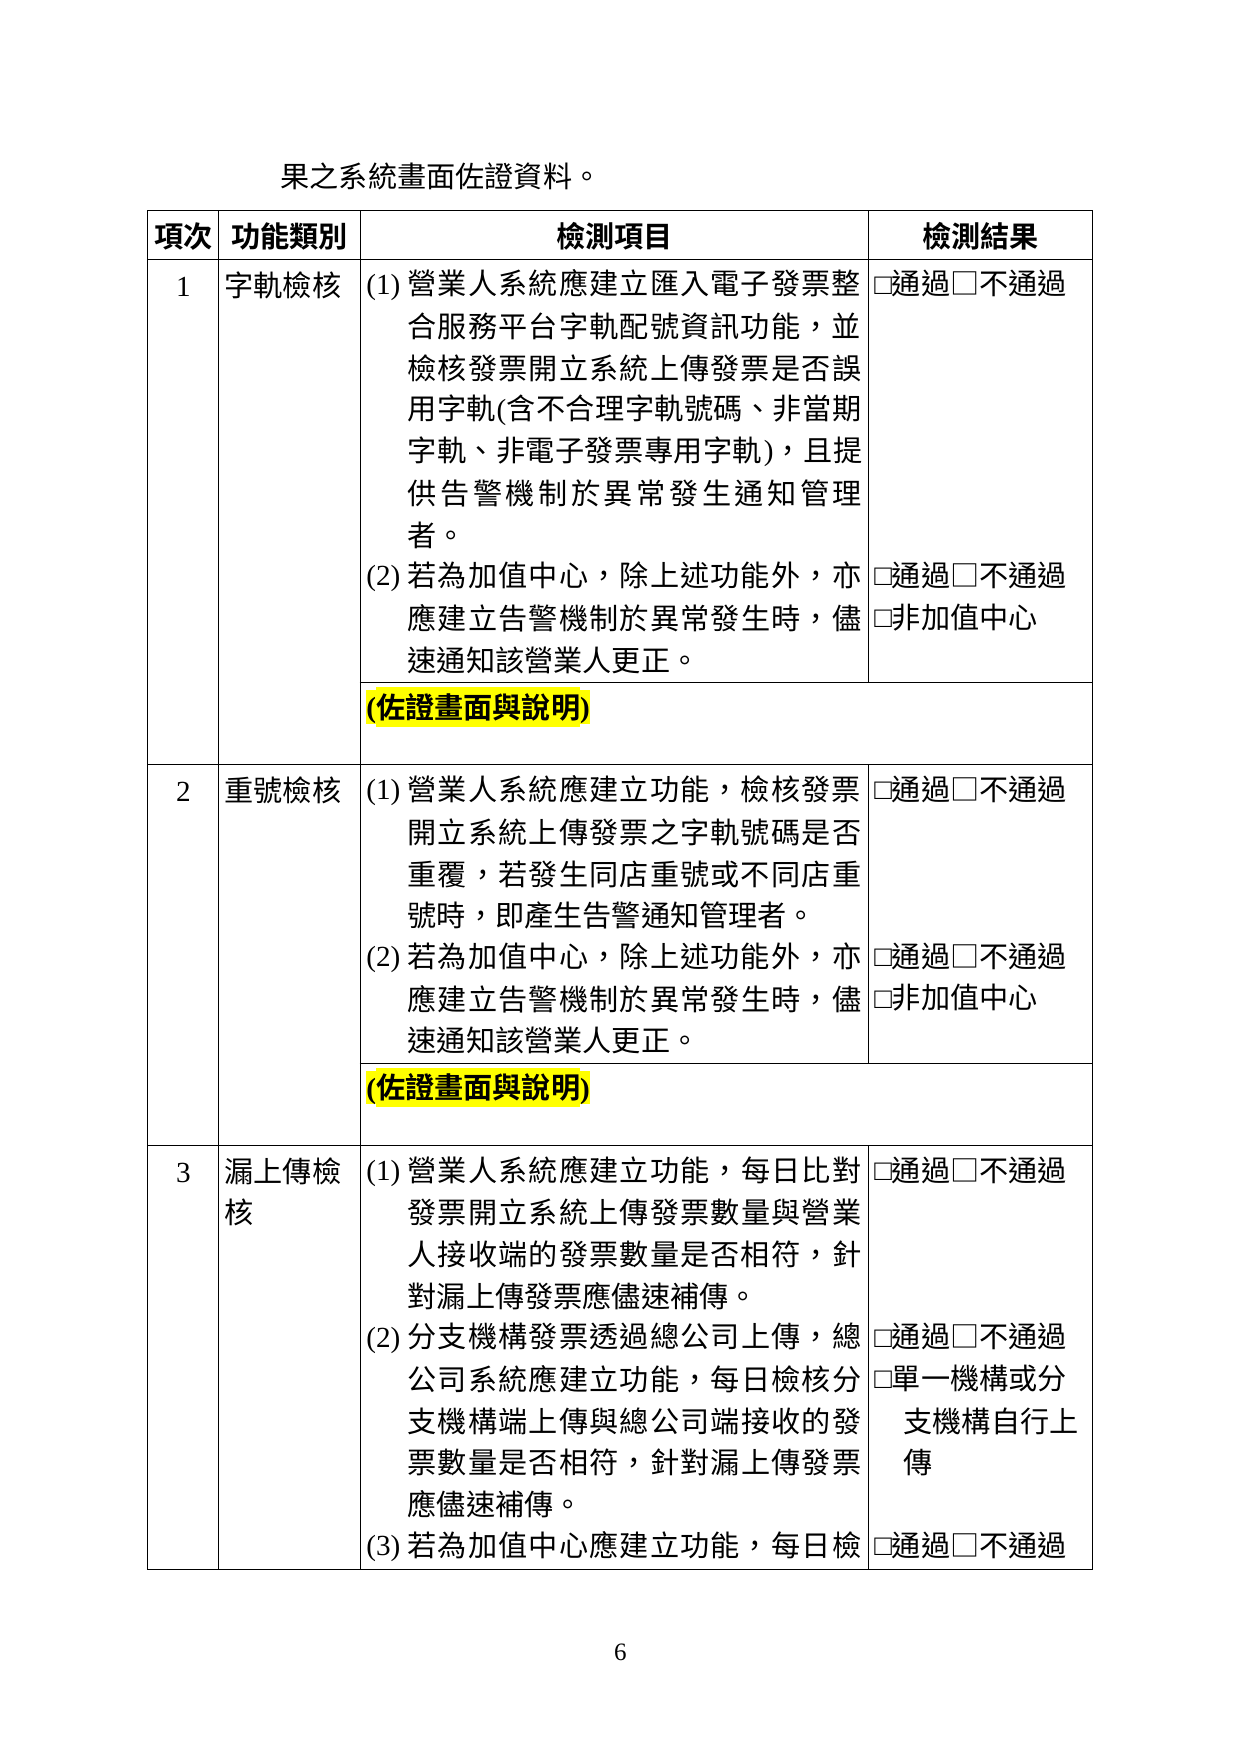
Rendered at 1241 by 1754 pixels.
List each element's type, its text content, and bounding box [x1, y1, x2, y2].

table_header 功能類別 [219, 211, 360, 259]
table_cell 重號檢核 [219, 765, 360, 1145]
table_cell (佐證畫面與說明) [361, 683, 1092, 764]
table_cell □通過□不通過 □通過□不通過 □非加值中心 [869, 260, 1092, 682]
table_cell 漏上傳檢核 [219, 1146, 360, 1568]
table_cell 1 [148, 260, 218, 764]
table_header 檢測項目 [361, 211, 868, 259]
text 果之系統畫面佐證資料。 [280, 148, 1092, 198]
table_cell 營業人系統應建立功能，每日比對發票開立系統上傳發票數量與營業人接收端的發票數量是否相符，針對漏上傳發票應儘速補傳。 分支機構發票透過總公司上傳，總公司系統應建立功能，每日檢核分支機構端上傳與總公司端接收的發票數量是否相符，針對漏上傳發票應儘速補傳。 若為加值中心應建立功能，每日檢 [361, 1146, 868, 1568]
table_cell (佐證畫面與說明) [361, 1064, 1092, 1145]
table_cell 2 [148, 765, 218, 1145]
table_cell □通過□不通過 □通過□不通過 □單一機構或分支機構自行上傳 □通過□不通過 [869, 1146, 1092, 1568]
table_header 檢測結果 [869, 211, 1092, 259]
table_cell □通過□不通過 □通過□不通過 □非加值中心 [869, 765, 1092, 1063]
table_cell 3 [148, 1146, 218, 1568]
table_cell 字軌檢核 [219, 260, 360, 764]
table_cell 營業人系統應建立功能，檢核發票開立系統上傳發票之字軌號碼是否重覆，若發生同店重號或不同店重號時，即產生告警通知管理者。 若為加值中心，除上述功能外，亦應建立告警機制於異常發生時，儘速通知該營業人更正。 [361, 765, 868, 1063]
table_cell 營業人系統應建立匯入電子發票整合服務平台字軌配號資訊功能，並檢核發票開立系統上傳發票是否誤用字軌(含不合理字軌號碼、非當期字軌、非電子發票專用字軌)，且提供告警機制於異常發生通知管理者。 若為加值中心，除上述功能外，亦應建立告警機制於異常發生時，儘速通知該營業人更正。 [361, 260, 868, 682]
table_header 項次 [148, 211, 218, 259]
